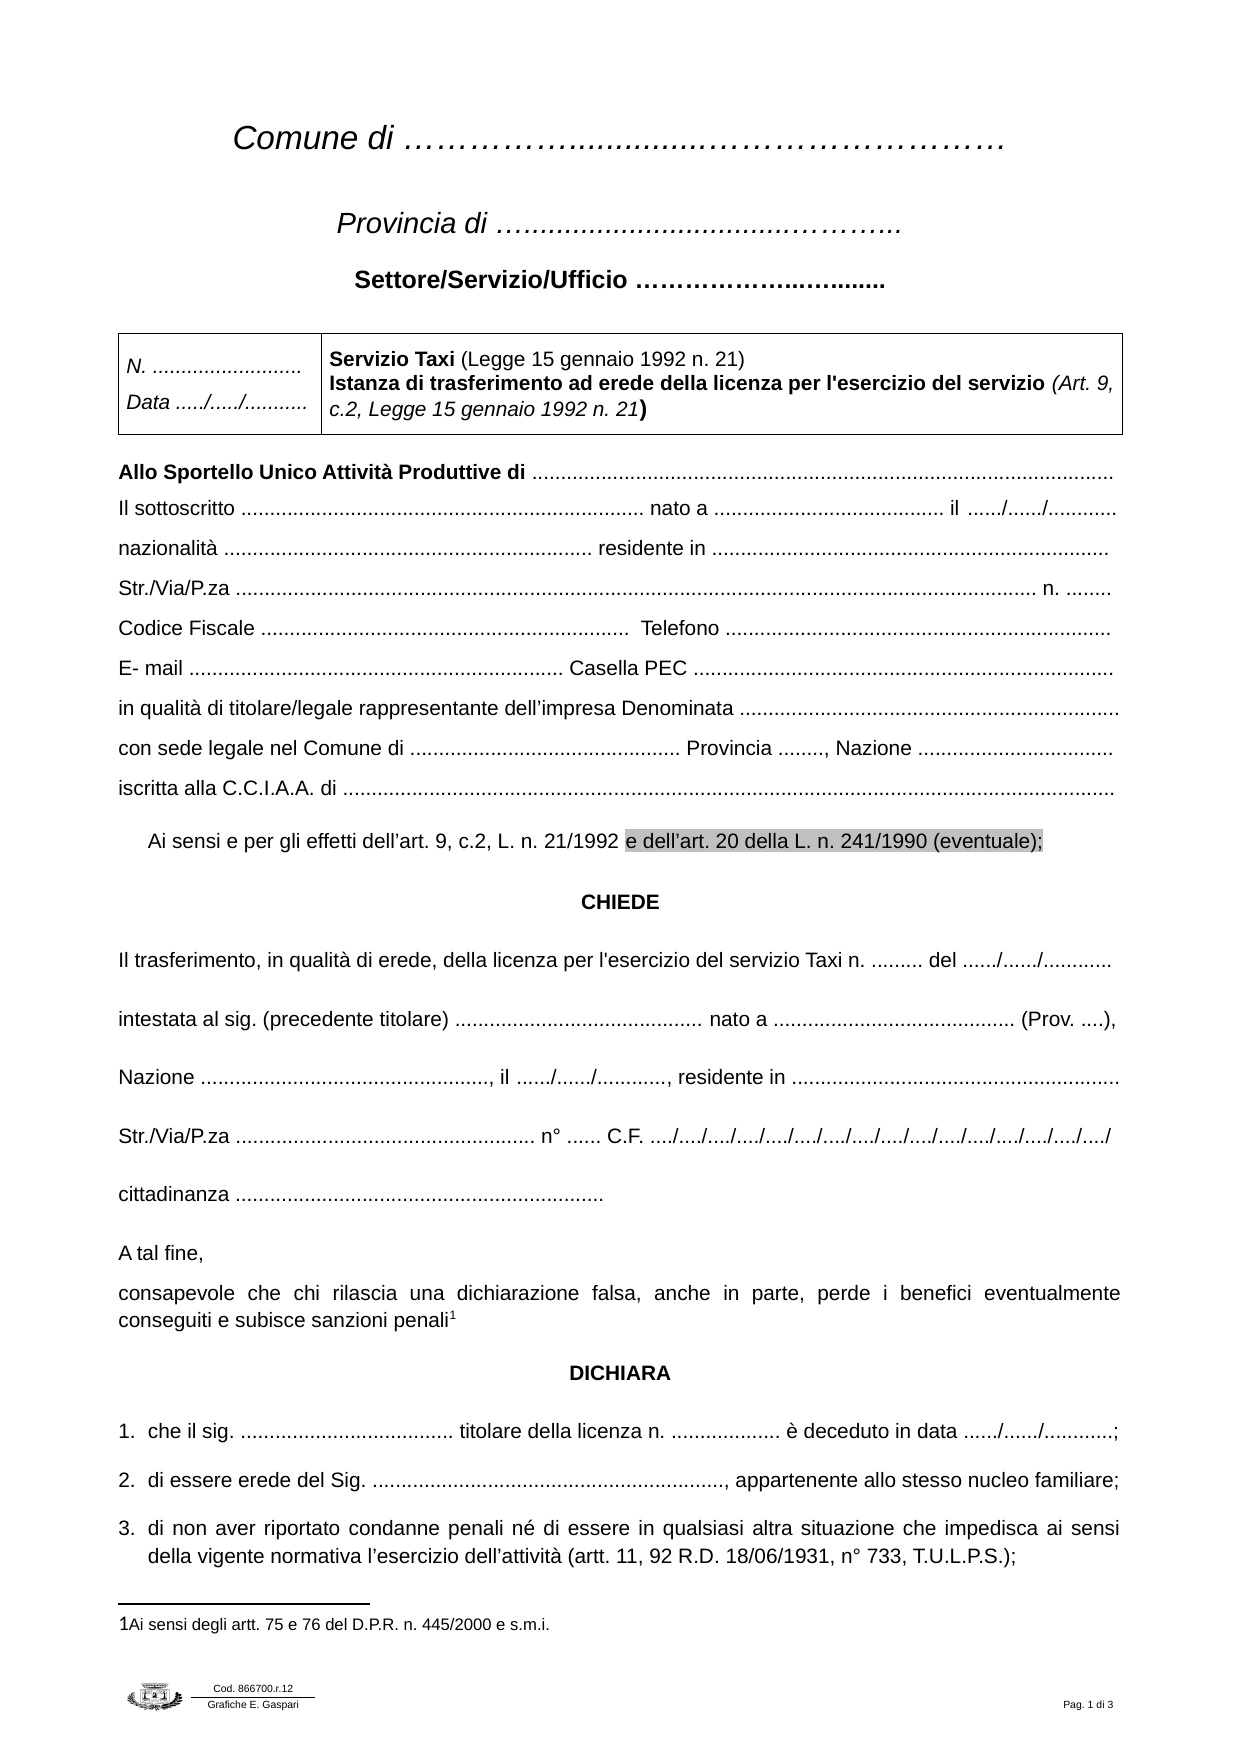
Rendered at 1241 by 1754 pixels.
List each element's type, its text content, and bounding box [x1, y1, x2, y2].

subtitle cittadinanza ................................................................ [118, 1182, 1122, 1206]
text Allo Sportello Unico Attività Produttive di ..................................................................................................... [118, 459, 1122, 483]
text A tal fine, [118, 1241, 1122, 1265]
text Str./Via/P.za ........................................................................................................................................... n. ........ [118, 576, 1122, 600]
text Il sottoscritto ...................................................................... nato a ........................................ il ....../....../............ [118, 496, 1122, 520]
text Ai sensi e per gli effetti dell’art. 9, c.2, L. n. 21/1992 e dell’art. 20 della L. n. 241/1990 (eventuale); [118, 828, 1122, 852]
list di non aver riportato condanne penali né di essere in qualsiasi altra situazione che impedisca ai sensi della vigente normativa l’esercizio dell’attività (artt. 11, 92 R.D. 18/06/1931, n° 733, T.U.L.P.S.); [118, 1516, 1122, 1568]
text E- mail ................................................................. Casella PEC ......................................................................... [118, 656, 1122, 680]
list di essere erede del Sig. ............................................................., appartenente allo stesso nucleo familiare; [118, 1468, 1122, 1492]
text Settore/Servizio/Ufficio ………………...…........ [118, 265, 1122, 294]
text con sede legale nel Comune di ............................................... Provincia ........, Nazione .................................. [118, 736, 1122, 760]
subtitle DICHIARA [118, 1361, 1122, 1385]
table_header Servizio Taxi (Legge 15 gennaio 1992 n. 21) Istanza di trasferimento ad erede della licenza per l'esercizio del servizio (Art. 9, c.2, Legge 15 gennaio 1992 n. 21) [322, 334, 1122, 433]
list che il sig. ..................................... titolare della licenza n. ................... è deceduto in data ....../....../............; [118, 1419, 1122, 1443]
text iscritta alla C.C.I.A.A. di ...................................................................................................................................... [118, 776, 1122, 800]
text Comune di ……………...............……………………… [118, 118, 1122, 157]
subtitle CHIEDE [118, 889, 1122, 913]
subtitle Nazione .................................................., il ....../....../............, residente in ......................................................... [118, 1065, 1122, 1089]
subtitle intestata al sig. (precedente titolare) ........................................... nato a .......................................... (Prov. ....), [118, 1007, 1122, 1031]
text Provincia di ….................................………... [118, 207, 1122, 240]
subtitle Il trasferimento, in qualità di erede, della licenza per l'esercizio del servizio Taxi n. ......... del ....../....../............ [118, 948, 1122, 972]
text Ai sensi degli artt. 75 e 76 del D.P.R. n. 445/2000 e s.m.i. [118, 1610, 1122, 1636]
subtitle Str./Via/P.za .................................................... n° ...... C.F. ..../..../..../..../..../..../..../..../..../..../..../..../..../..../..../..../ [118, 1124, 1122, 1148]
text Codice Fiscale ................................................................ Telefono ................................................................... [118, 616, 1122, 640]
text consapevole che chi rilascia una dichiarazione falsa, anche in parte, perde i benefici eventualmente conseguiti e subisce sanzioni penali [118, 1281, 1122, 1332]
text nazionalità ................................................................ residente in ..................................................................... [118, 536, 1122, 560]
text in qualità di titolare/legale rappresentante dell’impresa Denominata .................................................................. [118, 696, 1122, 720]
table_header N. .......................... Data ...../...../........... [119, 334, 321, 433]
